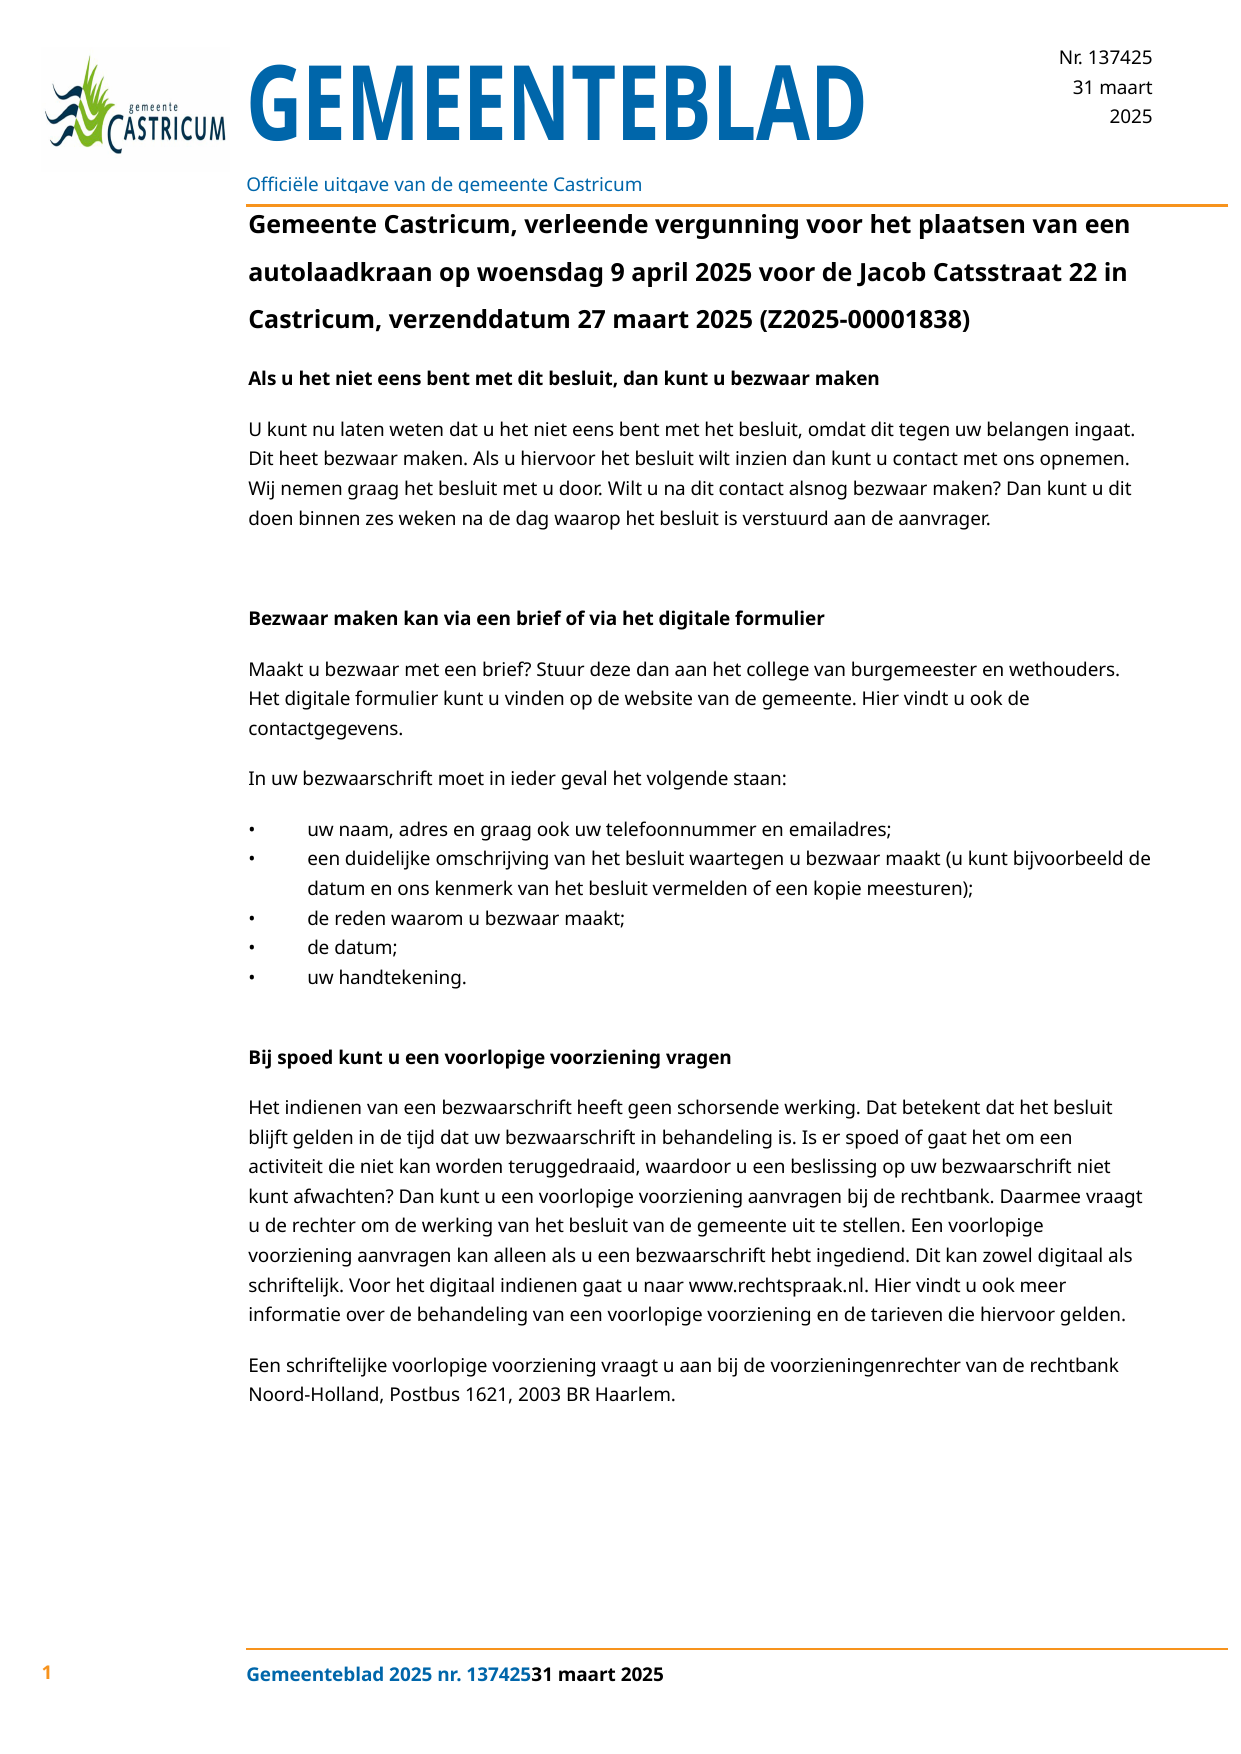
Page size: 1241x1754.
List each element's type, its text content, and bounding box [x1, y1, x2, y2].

list de datum; [248, 934, 1152, 960]
text Gemeente Castricum, verleende vergunning voor het plaatsen van een autolaadkraan op woensdag 9 april 2025 voor de Jacob Catsstraat 22 in Castricum, verzenddatum 27 maart 2025 (Z2025-00001838) [248, 207, 1152, 336]
picture [41, 47, 231, 172]
list uw naam, adres en graag ook uw telefoonnummer en emailadres; [248, 816, 1152, 842]
text Een schriftelijke voorlopige voorziening vraagt u aan bij de voorzieningenrechter van de rechtbank Noord-Holland, Postbus 1621, 2003 BR Haarlem. [248, 1352, 1152, 1407]
text Als u het niet eens bent met dit besluit, dan kunt u bezwaar maken [248, 366, 1152, 391]
text Bezwaar maken kan via een brief of via het digitale formulier [248, 606, 1152, 631]
list een duidelijke omschrijving van het besluit waartegen u bezwaar maakt (u kunt bijvoorbeeld de datum en ons kenmerk van het besluit vermelden of een kopie meesturen); [248, 846, 1152, 901]
text U kunt nu laten weten dat u het niet eens bent met het besluit, omdat dit tegen uw belangen ingaat. Dit heet bezwaar maken. Als u hiervoor het besluit wilt inzien dan kunt u contact met ons opnemen. Wij nemen graag het besluit met u door. Wilt u na dit contact alsnog bezwaar maken? Dan kunt u dit doen binnen zes weken na de dag waarop het besluit is verstuurd aan de aanvrager. [248, 416, 1152, 530]
list de reden waarom u bezwaar maakt; [248, 905, 1152, 930]
text In uw bezwaarschrift moet in ieder geval het volgende staan: [248, 766, 1152, 791]
text Bij spoed kunt u een voorlopige voorziening vragen [248, 1044, 1152, 1069]
list uw handtekening. [248, 964, 1152, 989]
text Het indienen van een bezwaarschrift heeft geen schorsende werking. Dat betekent dat het besluit blijft gelden in de tijd dat uw bezwaarschrift in behandeling is. Is er spoed of gaat het om een activiteit die niet kan worden teruggedraaid, waardoor u een beslissing op uw bezwaarschrift niet kunt afwachten? Dan kunt u een voorlopige voorziening aanvragen bij de rechtbank. Daarmee vraagt u de rechter om de werking van het besluit van de gemeente uit te stellen. Een voorlopige voorziening aanvragen kan alleen als u een bezwaarschrift hebt ingediend. Dit kan zowel digitaal als schriftelijk. Voor het digitaal indienen gaat u naar www.rechtspraak.nl. Hier vindt u ook meer informatie over de behandeling van een voorlopige voorziening en de tarieven die hiervoor gelden. [248, 1094, 1152, 1327]
text Maakt u bezwaar met een brief? Stuur deze dan aan het college van burgemeester en wethouders. Het digitale formulier kunt u vinden op de website van de gemeente. Hier vindt u ook de contactgegevens. [248, 656, 1152, 741]
